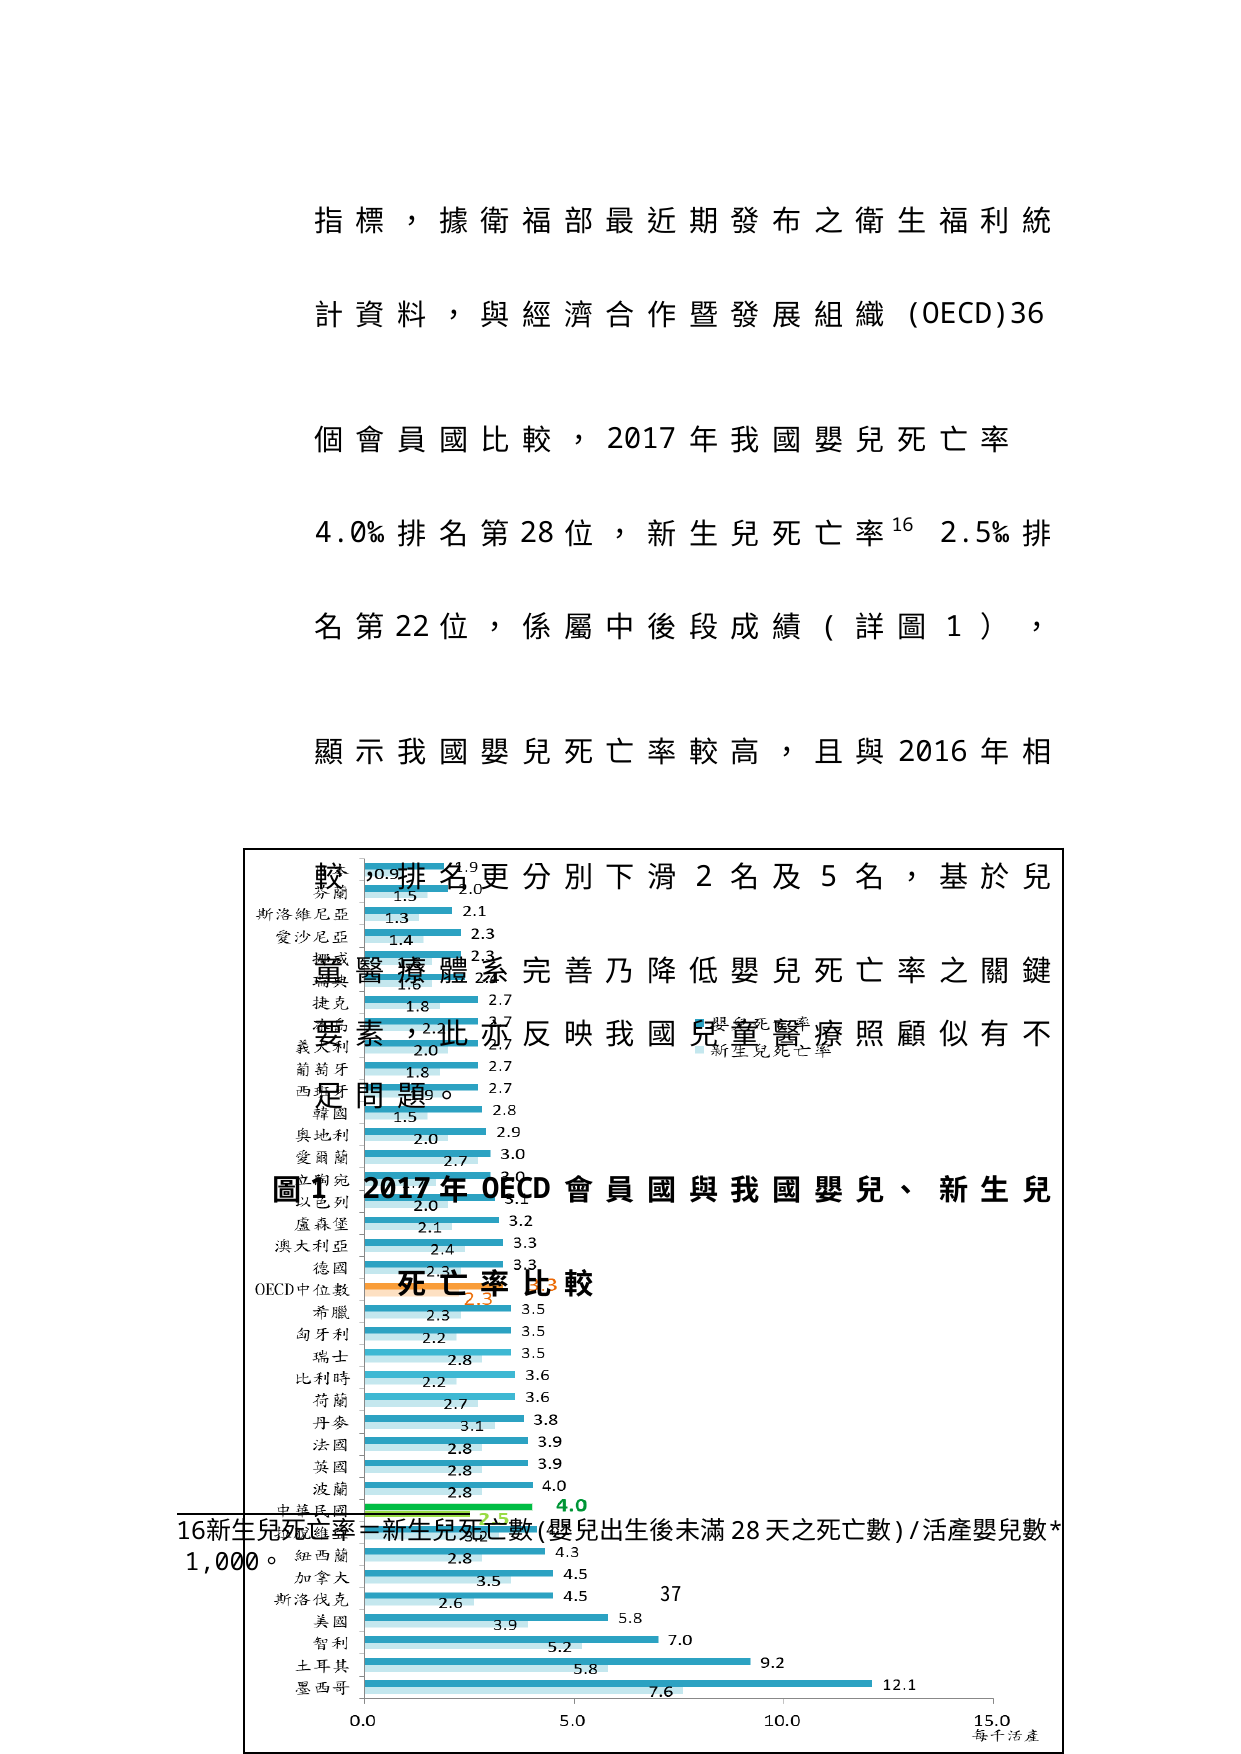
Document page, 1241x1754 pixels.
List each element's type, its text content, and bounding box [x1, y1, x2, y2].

text 新生兒死亡率＝新生兒死亡數(嬰兒出生後未滿28天之死亡數)/活產嬰兒數* 1,000。 [176, 1514, 243, 1577]
text 依內政部統計資料，我國108年度出生人數17萬7,767人，較107年度減少3,834人，且為歷年次低紀錄；而嬰兒死亡率係衡量一個國家兒童健康水準之指標，據衛福部最近期發布之衛生福利統計資料，與經濟合作暨發展組織(OECD)36個會員國比較，2017年我國嬰兒死亡率4.0‰排名第28位，新生兒死亡率2.5‰排名第22位，係屬中後段成績(詳圖1），顯示我國嬰兒死亡率較高，且與2016年相較，排名更分別下滑2名及5名，基於兒童醫療體系完善乃降低嬰兒死亡率之關鍵要素，此亦反映我國兒童醫療照顧似有不足問題。 [271, 177, 1058, 848]
